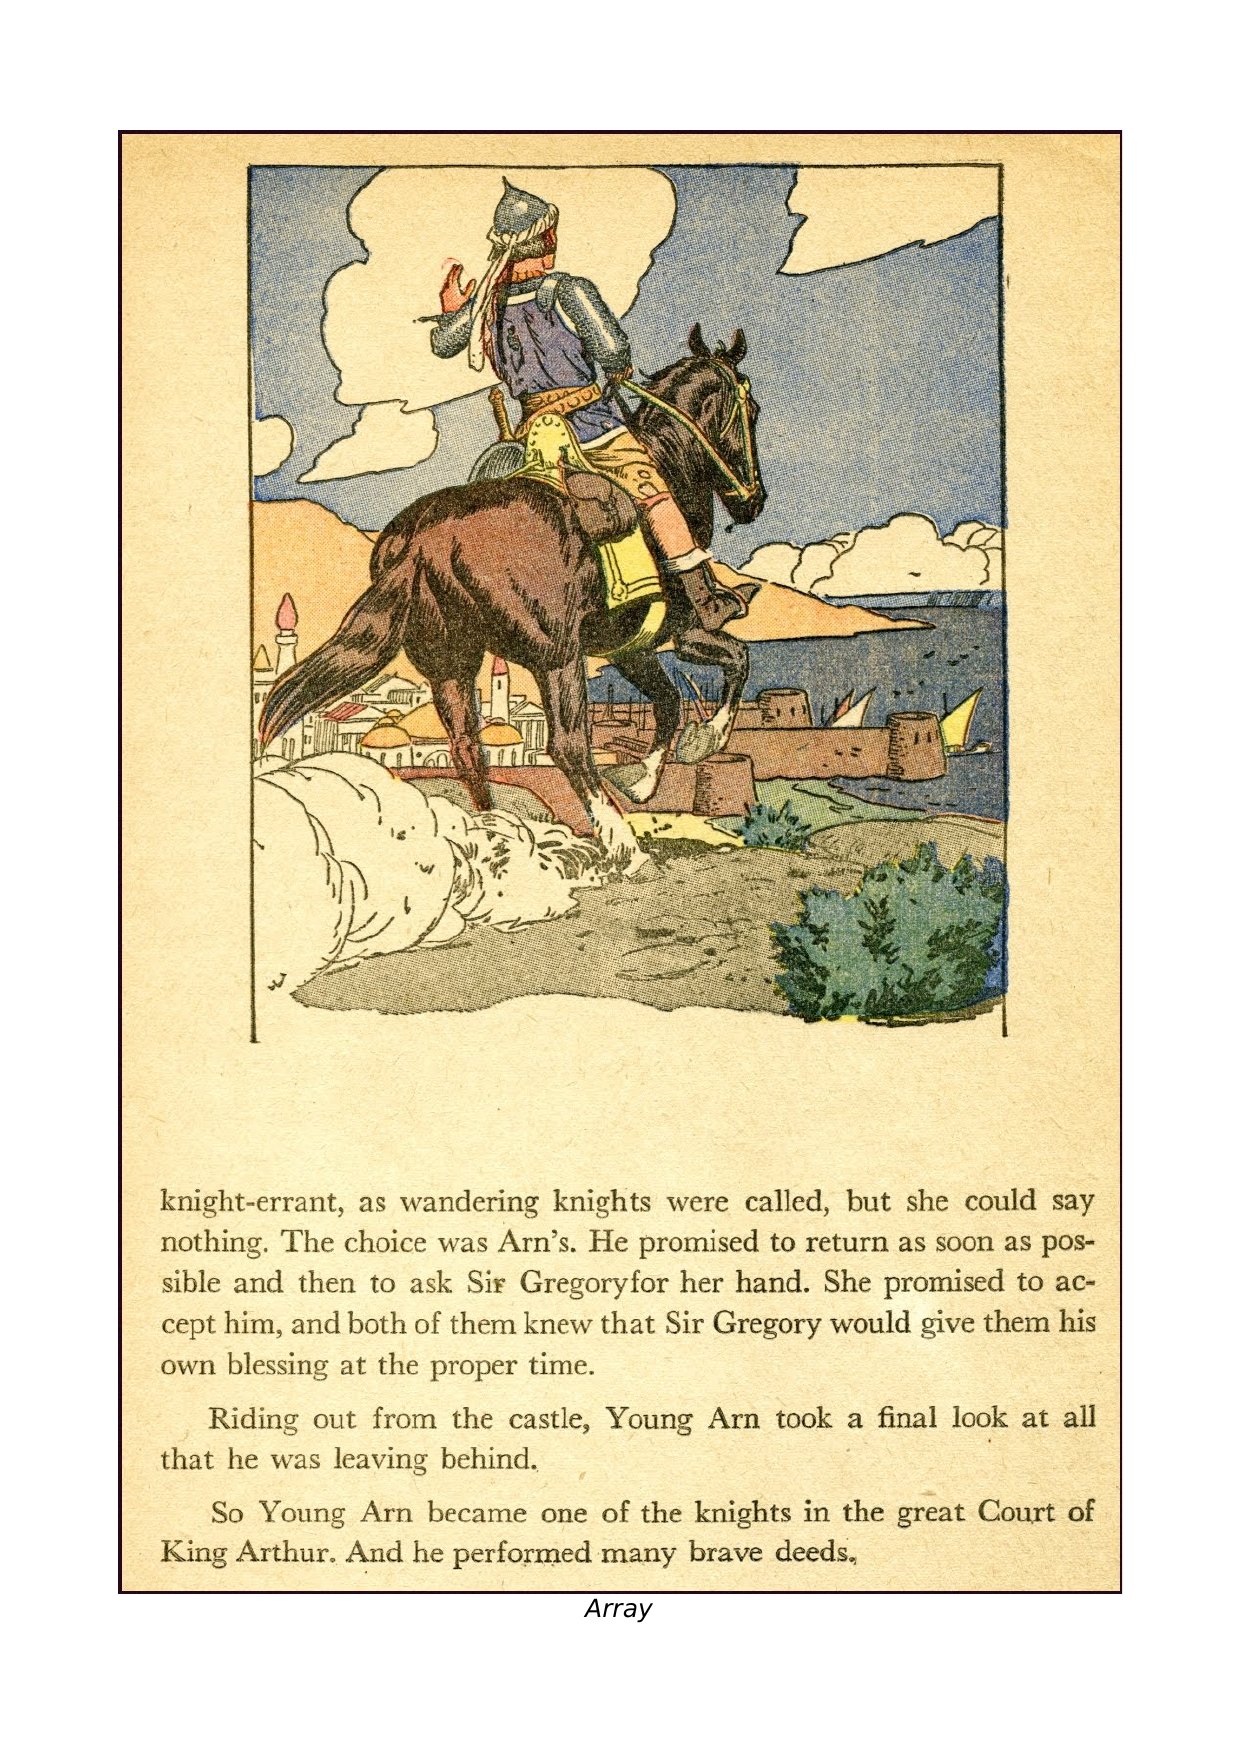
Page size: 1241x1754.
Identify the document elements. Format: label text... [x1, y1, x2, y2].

text Array [118, 1594, 1122, 1623]
picture [118, 130, 1123, 1594]
